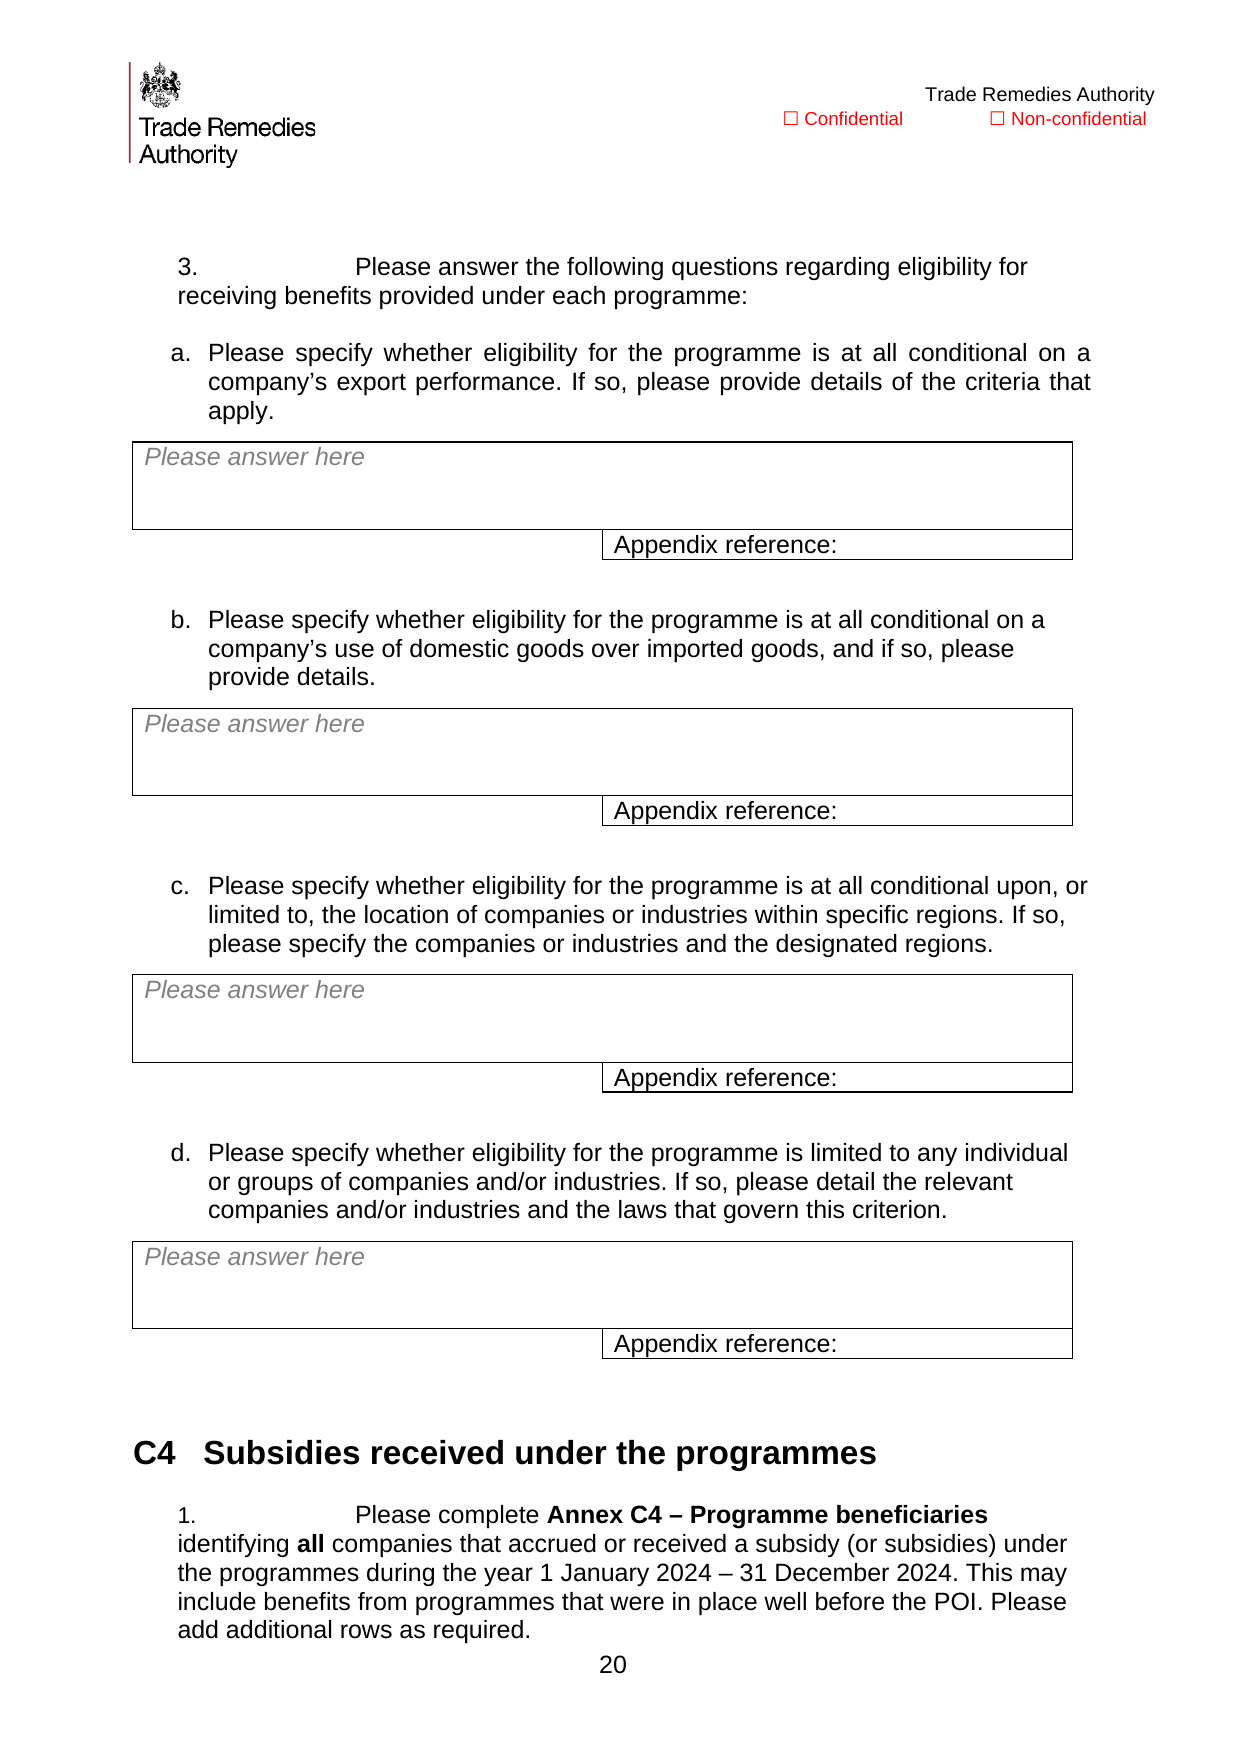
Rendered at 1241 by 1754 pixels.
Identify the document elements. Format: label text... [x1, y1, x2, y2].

list Please specify whether eligibility for the programme is at all conditional on a company’s export performance. If so, please provide details of the criteria that apply. [170, 338, 1093, 425]
table_cell [133, 1329, 602, 1358]
table_cell [133, 530, 602, 558]
table_cell [133, 796, 602, 825]
table_header Please answer here [133, 975, 1072, 1062]
list Please specify whether eligibility for the programme is limited to any individual or groups of companies and/or industries. If so, please detail the relevant companies and/or industries and the laws that govern this criterion. [170, 1138, 1093, 1224]
list Please specify whether eligibility for the programme is at all conditional upon, or limited to, the location of companies or industries within specific regions. If so, please specify the companies or industries and the designated regions. [170, 871, 1093, 958]
table_header Please answer here [133, 1242, 1072, 1328]
list Please specify whether eligibility for the programme is at all conditional on a company’s use of domestic goods over imported goods, and if so, please provide details. [170, 605, 1093, 691]
list Please complete Annex C4 – Programme beneficiaries identifying all companies that accrued or received a subsidy (or subsidies) under the programmes during the year 1 January 2024 – 31 December 2024. This may include benefits from programmes that were in place well before the POI. Please add additional rows as required. [177, 1500, 1093, 1644]
table_cell Appendix reference: [603, 1063, 1072, 1091]
table_cell Appendix reference: [603, 530, 1072, 558]
table_cell [133, 1063, 602, 1091]
list Please answer the following questions regarding eligibility for receiving benefits provided under each programme: [177, 252, 1093, 310]
table_cell Appendix reference: [603, 1329, 1072, 1358]
subtitle C4 Subsidies received under the programmes [133, 1433, 1093, 1471]
table_header Please answer here [133, 443, 1072, 529]
table_cell Appendix reference: [603, 796, 1072, 825]
table_header Please answer here [133, 709, 1072, 795]
